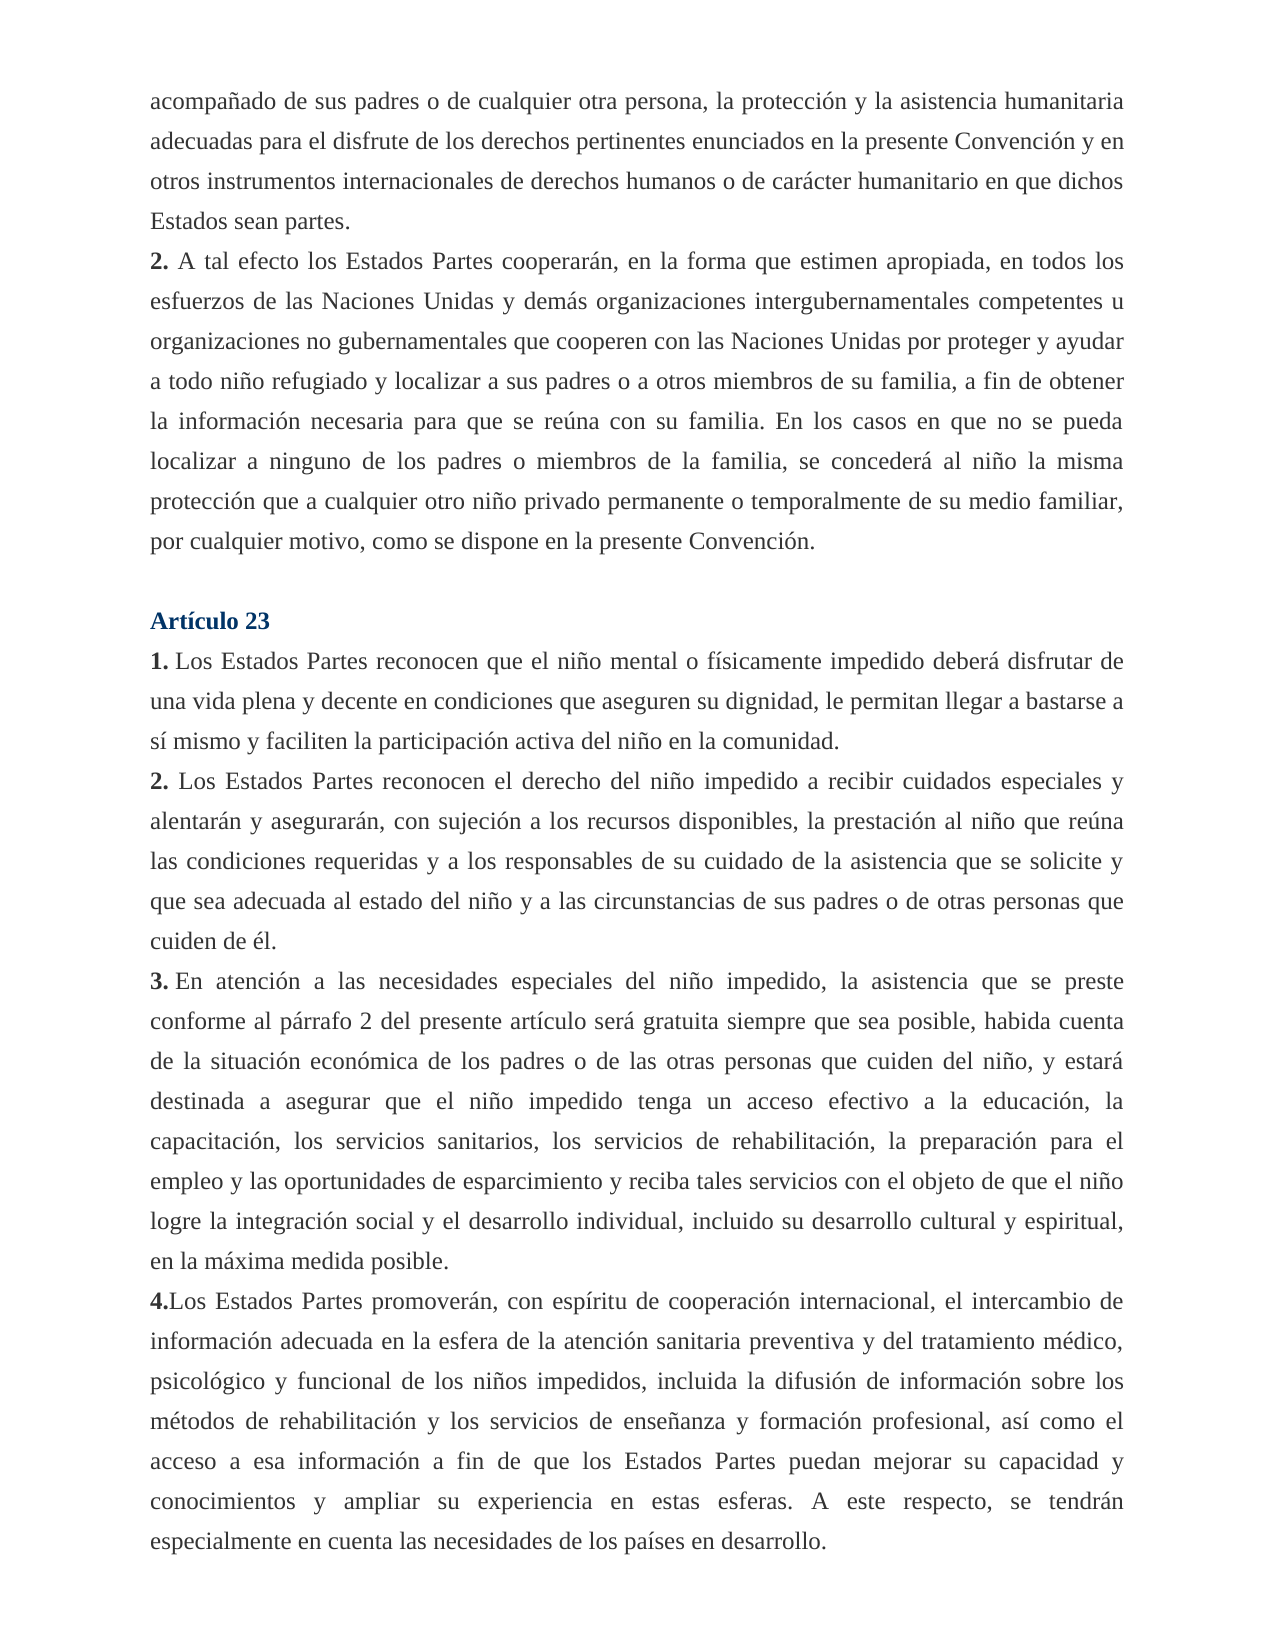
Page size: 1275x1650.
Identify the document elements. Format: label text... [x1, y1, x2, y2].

text 2. Los Estados Partes reconocen el derecho del niño impedido a recibir cuidados especiales y alentarán y asegurarán, con sujeción a los recursos disponibles, la prestación al niño que reúna las condiciones requeridas y a los responsables de su cuidado de la asistencia que se solicite y que sea adecuada al estado del niño y a las circunstancias de sus padres o de otras personas que cuiden de él. [150, 755, 1125, 955]
text 2. A tal efecto los Estados Partes cooperarán, en la forma que estimen apropiada, en todos los esfuerzos de las Naciones Unidas y demás organizaciones intergubernamentales competentes u organizaciones no gubernamentales que cooperen con las Naciones Unidas por proteger y ayudar a todo niño refugiado y localizar a sus padres o a otros miembros de su familia, a fin de obtener la información necesaria para que se reúna con su familia. En los casos en que no se pueda localizar a ninguno de los padres o miembros de la familia, se concederá al niño la misma protección que a cualquier otro niño privado permanente o temporalmente de su medio familiar, por cualquier motivo, como se dispone en la presente Convención. [150, 235, 1125, 555]
text acompañado de sus padres o de cualquier otra persona, la protección y la asistencia humanitaria adecuadas para el disfrute de los derechos pertinentes enunciados en la presente Convención y en otros instrumentos internacionales de derechos humanos o de carácter humanitario en que dichos Estados sean partes. [150, 75, 1125, 235]
text 1. Los Estados Partes reconocen que el niño mental o físicamente impedido deberá disfrutar de una vida plena y decente en condiciones que aseguren su dignidad, le permitan llegar a bastarse a sí mismo y faciliten la participación activa del niño en la comunidad. [150, 635, 1125, 755]
text 4.Los Estados Partes promoverán, con espíritu de cooperación internacional, el intercambio de información adecuada en la esfera de la atención sanitaria preventiva y del tratamiento médico, psicológico y funcional de los niños impedidos, incluida la difusión de información sobre los métodos de rehabilitación y los servicios de enseñanza y formación profesional, así como el acceso a esa información a fin de que los Estados Partes puedan mejorar su capacidad y conocimientos y ampliar su experiencia en estas esferas. A este respecto, se tendrán especialmente en cuenta las necesidades de los países en desarrollo. [150, 1275, 1125, 1555]
text Artículo 23 [150, 595, 1125, 635]
text 3. En atención a las necesidades especiales del niño impedido, la asistencia que se preste conforme al párrafo 2 del presente artículo será gratuita siempre que sea posible, habida cuenta de la situación económica de los padres o de las otras personas que cuiden del niño, y estará destinada a asegurar que el niño impedido tenga un acceso efectivo a la educación, la capacitación, los servicios sanitarios, los servicios de rehabilitación, la preparación para el empleo y las oportunidades de esparcimiento y reciba tales servicios con el objeto de que el niño logre la integración social y el desarrollo individual, incluido su desarrollo cultural y espiritual, en la máxima medida posible. [150, 955, 1125, 1275]
